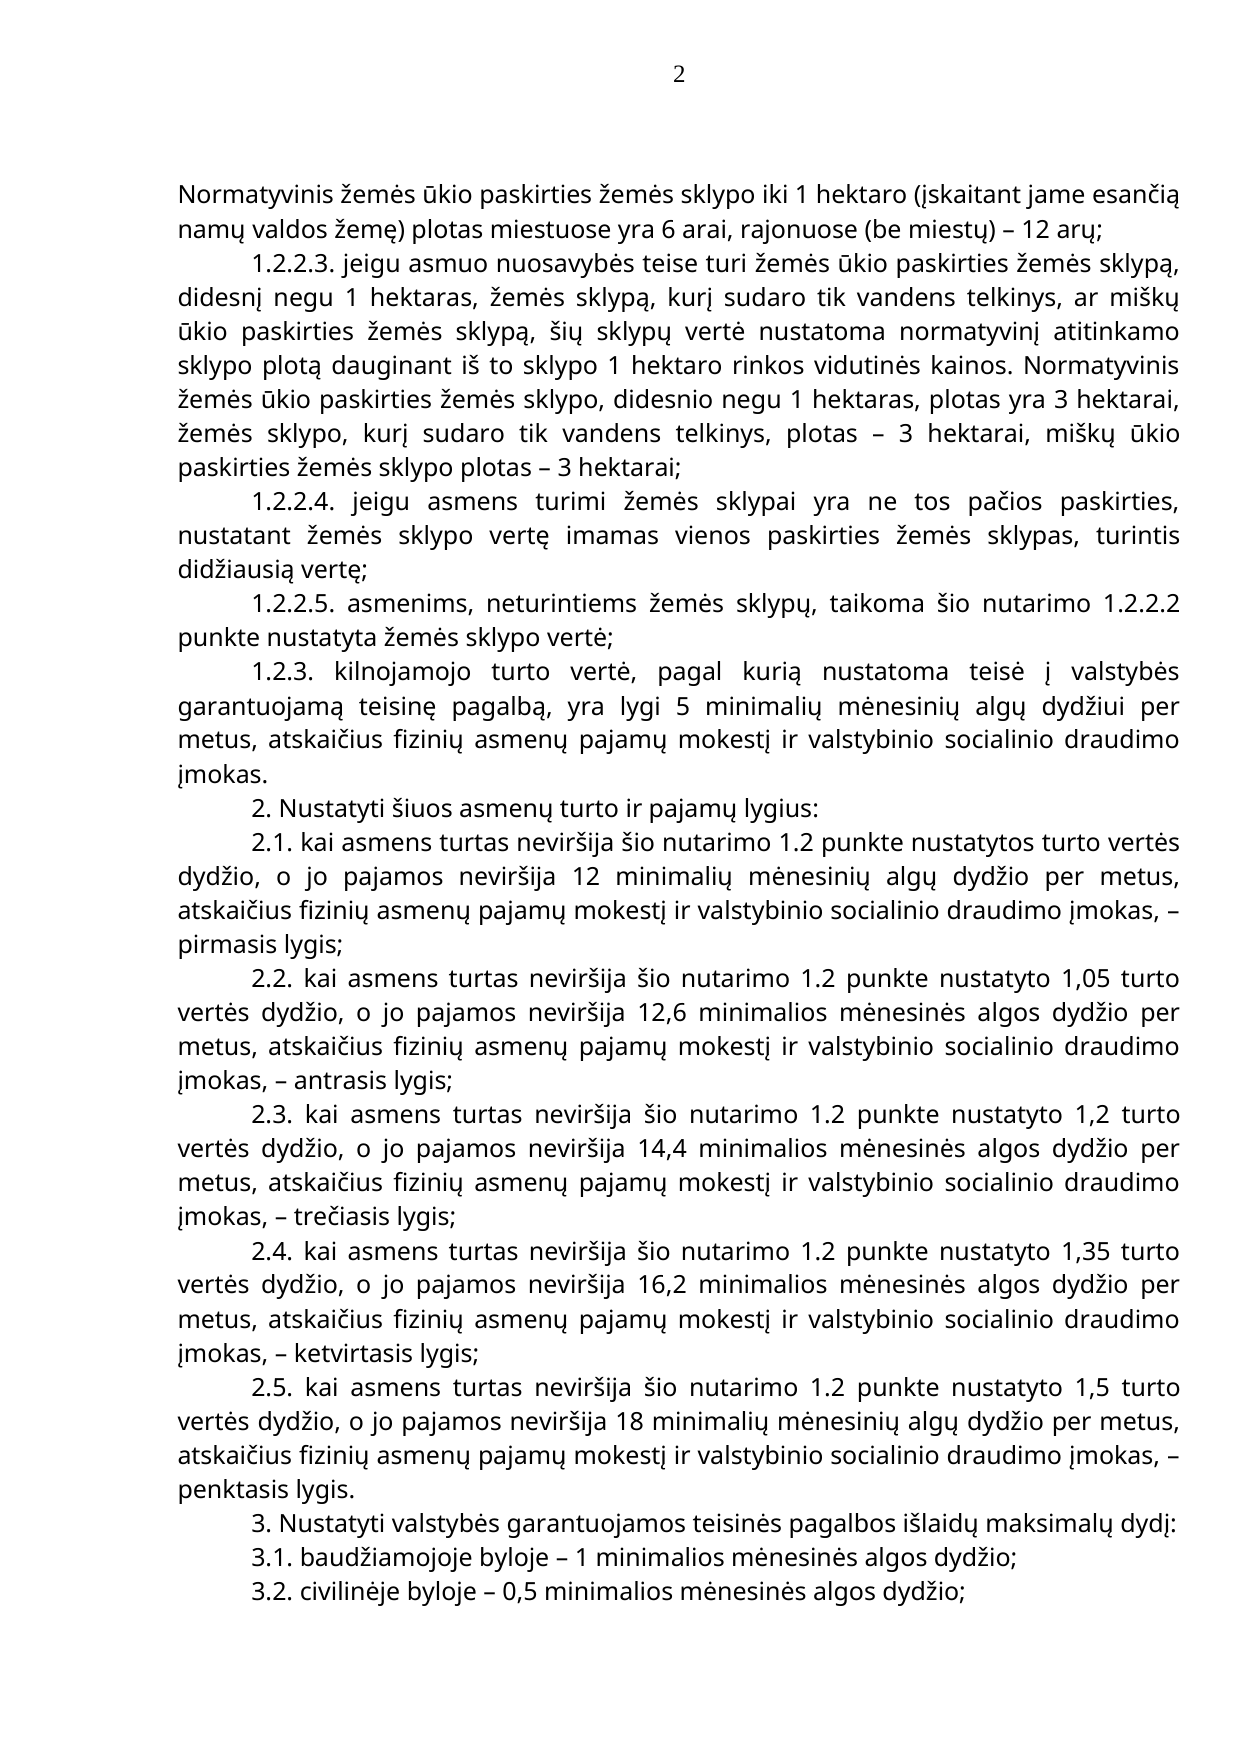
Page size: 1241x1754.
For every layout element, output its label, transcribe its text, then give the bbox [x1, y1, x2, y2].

text 2.1. kai asmens turtas neviršija šio nutarimo 1.2 punkte nustatytos turto vertės dydžio, o jo pajamos neviršija 12 minimalių mėnesinių algų dydžio per metus, atskaičius fizinių asmenų pajamų mokestį ir valstybinio socialinio draudimo įmokas, – pirmasis lygis; [177, 824, 1181, 961]
text 2.4. kai asmens turtas neviršija šio nutarimo 1.2 punkte nustatyto 1,35 turto vertės dydžio, o jo pajamos neviršija 16,2 minimalios mėnesinės algos dydžio per metus, atskaičius fizinių asmenų pajamų mokestį ir valstybinio socialinio draudimo įmokas, – ketvirtasis lygis; [177, 1233, 1181, 1369]
text 2.3. kai asmens turtas neviršija šio nutarimo 1.2 punkte nustatyto 1,2 turto vertės dydžio, o jo pajamos neviršija 14,4 minimalios mėnesinės algos dydžio per metus, atskaičius fizinių asmenų pajamų mokestį ir valstybinio socialinio draudimo įmokas, – trečiasis lygis; [177, 1097, 1181, 1233]
text 2.2. kai asmens turtas neviršija šio nutarimo 1.2 punkte nustatyto 1,05 turto vertės dydžio, o jo pajamos neviršija 12,6 minimalios mėnesinės algos dydžio per metus, atskaičius fizinių asmenų pajamų mokestį ir valstybinio socialinio draudimo įmokas, – antrasis lygis; [177, 961, 1181, 1097]
text 3.2. civilinėje byloje – 0,5 minimalios mėnesinės algos dydžio; [177, 1574, 1181, 1608]
text Normatyvinis žemės ūkio paskirties žemės sklypo iki 1 hektaro (įskaitant jame esančią namų valdos žemę) plotas miestuose yra 6 arai, rajonuose (be miestų) – 12 arų; [177, 177, 1181, 245]
text 1.2.2.4. jeigu asmens turimi žemės sklypai yra ne tos pačios paskirties, nustatant žemės sklypo vertę imamas vienos paskirties žemės sklypas, turintis didžiausią vertę; [177, 484, 1181, 586]
text 1.2.2.5. asmenims, neturintiems žemės sklypų, taikoma šio nutarimo 1.2.2.2 punkte nustatyta žemės sklypo vertė; [177, 586, 1181, 654]
text 3.1. baudžiamojoje byloje – 1 minimalios mėnesinės algos dydžio; [177, 1540, 1181, 1574]
text 1.2.3. kilnojamojo turto vertė, pagal kurią nustatoma teisė į valstybės garantuojamą teisinę pagalbą, yra lygi 5 minimalių mėnesinių algų dydžiui per metus, atskaičius fizinių asmenų pajamų mokestį ir valstybinio socialinio draudimo įmokas. [177, 654, 1181, 790]
text 2.5. kai asmens turtas neviršija šio nutarimo 1.2 punkte nustatyto 1,5 turto vertės dydžio, o jo pajamos neviršija 18 minimalių mėnesinių algų dydžio per metus, atskaičius fizinių asmenų pajamų mokestį ir valstybinio socialinio draudimo įmokas, – penktasis lygis. [177, 1369, 1181, 1506]
text 1.2.2.3. jeigu asmuo nuosavybės teise turi žemės ūkio paskirties žemės sklypą, didesnį negu 1 hektaras, žemės sklypą, kurį sudaro tik vandens telkinys, ar miškų ūkio paskirties žemės sklypą, šių sklypų vertė nustatoma normatyvinį atitinkamo sklypo plotą dauginant iš to sklypo 1 hektaro rinkos vidutinės kainos. Normatyvinis žemės ūkio paskirties žemės sklypo, didesnio negu 1 hektaras, plotas yra 3 hektarai, žemės sklypo, kurį sudaro tik vandens telkinys, plotas – 3 hektarai, miškų ūkio paskirties žemės sklypo plotas – 3 hektarai; [177, 245, 1181, 484]
text 3. Nustatyti valstybės garantuojamos teisinės pagalbos išlaidų maksimalų dydį: [177, 1506, 1181, 1540]
text 2. Nustatyti šiuos asmenų turto ir pajamų lygius: [177, 790, 1181, 824]
